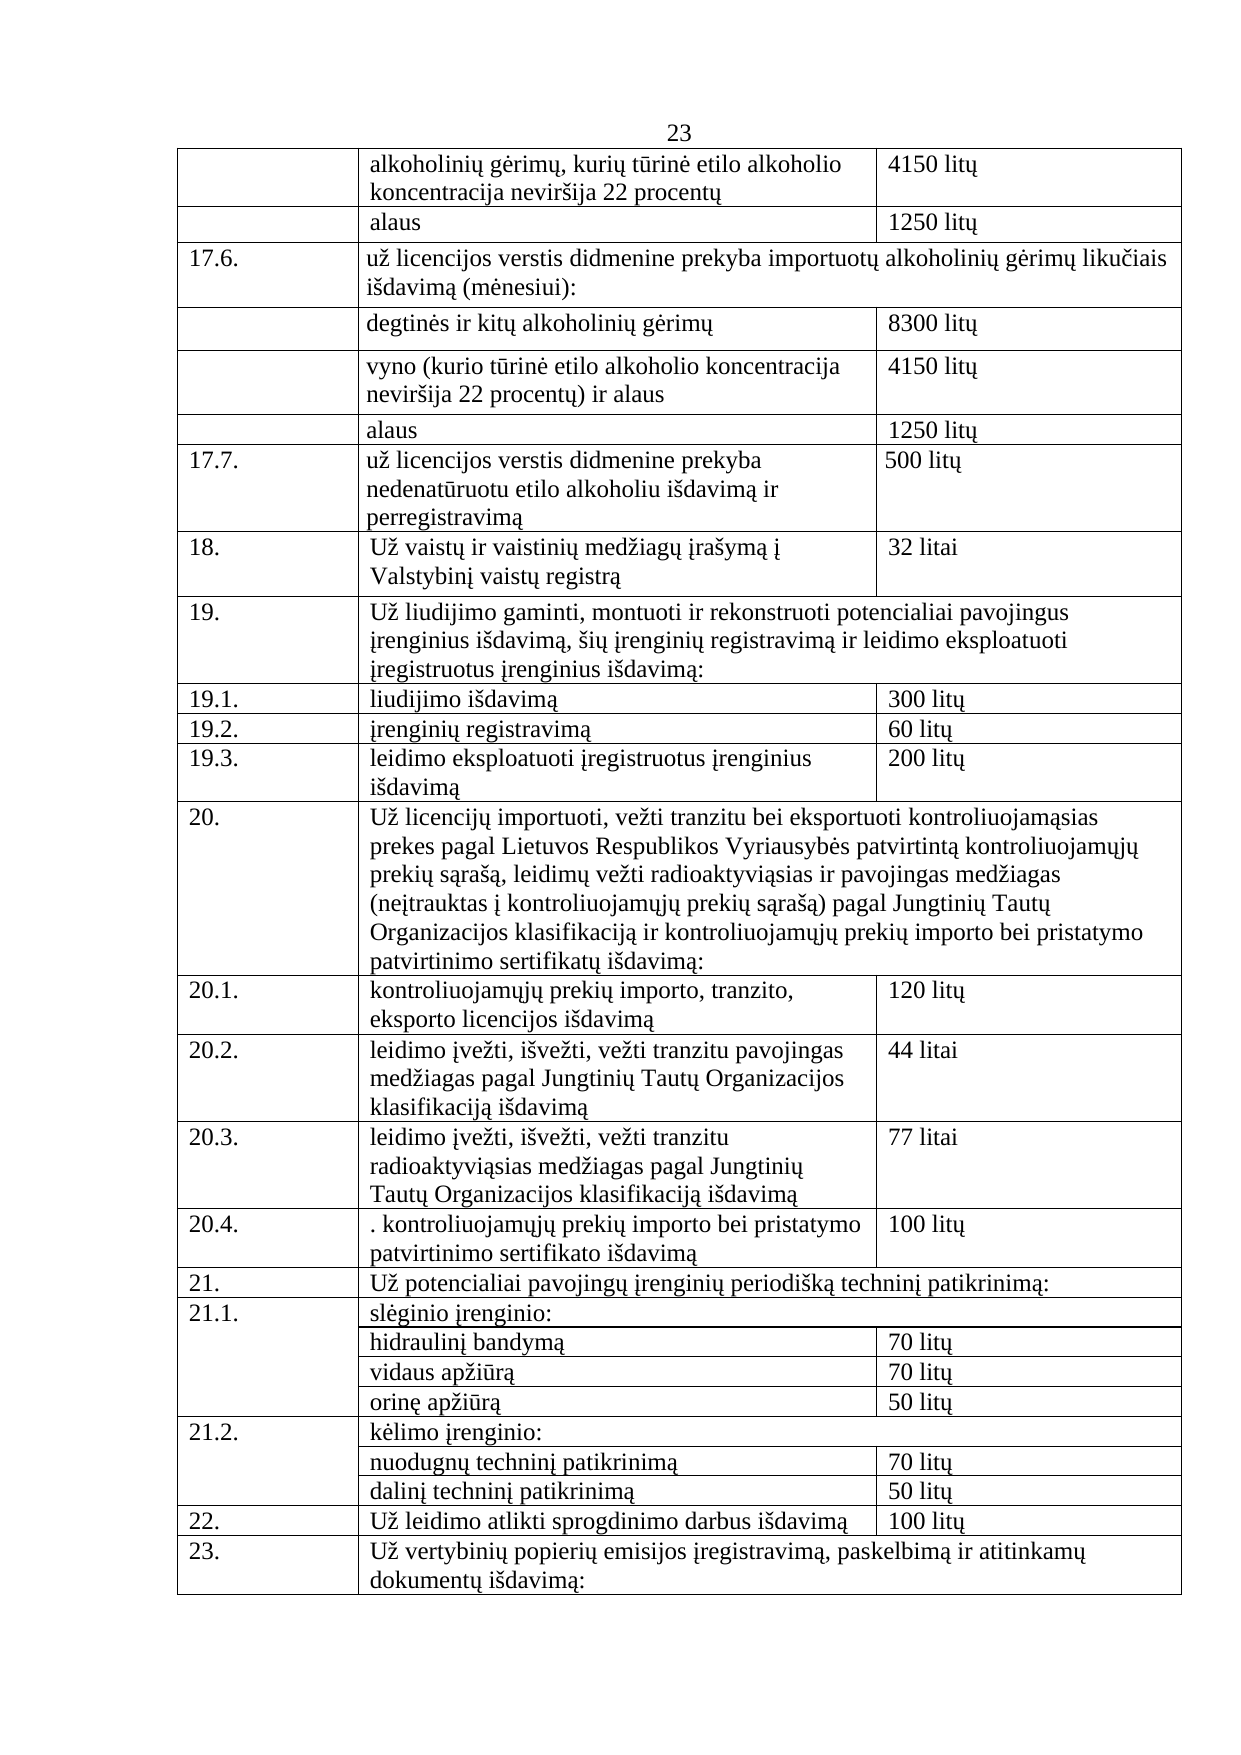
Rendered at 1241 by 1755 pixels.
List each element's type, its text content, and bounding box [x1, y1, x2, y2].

table_cell 23. [178, 1536, 358, 1593]
table_cell vyno (kurio tūrinė etilo alkoholio koncentracija neviršija 22 procentų) ir alaus [359, 351, 876, 414]
table_cell slėginio įrenginio: [359, 1298, 1181, 1326]
table_cell 19.2. [178, 714, 358, 742]
table_cell nuodugnų techninį patikrinimą [359, 1447, 876, 1475]
table_cell alaus [359, 415, 876, 444]
table_cell 4150 litų [877, 351, 1181, 414]
table_cell 1250 litų [877, 415, 1181, 444]
table_cell 500 litų [877, 445, 1181, 531]
table_cell [178, 308, 358, 350]
table_cell 300 litų [877, 684, 1181, 713]
table_cell Už potencialiai pavojingų įrenginių periodišką techninį patikrinimą: [359, 1268, 1181, 1297]
table_cell Už vaistų ir vaistinių medžiagų įrašymą į Valstybinį vaistų registrą [359, 532, 876, 596]
table_cell liudijimo išdavimą [359, 684, 876, 713]
table_cell 17.6. [178, 243, 358, 307]
table_cell Už liudijimo gaminti, montuoti ir rekonstruoti potencialiai pavojingus įrenginius išdavimą, šių įrenginių registravimą ir leidimo eksploatuoti įregistruotus įrenginius išdavimą: [359, 597, 1181, 683]
table_cell 20. [178, 802, 358, 974]
table_cell 21.2. [178, 1417, 358, 1505]
table_cell 70 litų [877, 1328, 1181, 1356]
table_cell 20.4. [178, 1209, 358, 1267]
table_cell 22. [178, 1506, 358, 1535]
table_cell 50 litų [877, 1387, 1181, 1416]
table_cell [178, 415, 358, 444]
table_cell leidimo įvežti, išvežti, vežti tranzitu radioaktyviąsias medžiagas pagal Jungtinių Tautų Organizacijos klasifikaciją išdavimą [359, 1122, 876, 1208]
table_cell 100 litų [877, 1506, 1181, 1535]
table_cell 20.2. [178, 1035, 358, 1121]
table_cell leidimo įvežti, išvežti, vežti tranzitu pavojingas medžiagas pagal Jungtinių Tautų Organizacijos klasifikaciją išdavimą [359, 1035, 876, 1121]
table_cell leidimo eksploatuoti įregistruotus įrenginius išdavimą [359, 744, 876, 801]
table_cell hidraulinį bandymą [359, 1328, 876, 1356]
table_cell už licencijos verstis didmenine prekyba nedenatūruotu etilo alkoholiu išdavimą ir perregistravimą [359, 445, 876, 531]
table_cell 18. [178, 532, 358, 596]
table_cell 17.7. [178, 445, 358, 531]
table_cell Už vertybinių popierių emisijos įregistravimą, paskelbimą ir atitinkamų dokumentų išdavimą: [359, 1536, 1181, 1593]
table_cell vidaus apžiūrą [359, 1357, 876, 1386]
table_cell 21.1. [178, 1298, 358, 1416]
table_cell 120 litų [877, 976, 1181, 1034]
table_cell 19.3. [178, 744, 358, 801]
table_cell 44 litai [877, 1035, 1181, 1121]
table_cell 19.1. [178, 684, 358, 713]
table_cell 1250 litų [877, 207, 1181, 242]
table_cell 200 litų [877, 744, 1181, 801]
table_cell orinę apžiūrą [359, 1387, 876, 1416]
table_cell 100 litų [877, 1209, 1181, 1267]
table_cell 20.3. [178, 1122, 358, 1208]
table_cell 70 litų [877, 1357, 1181, 1386]
table_cell 60 litų [877, 714, 1181, 742]
table_cell 21. [178, 1268, 358, 1297]
table_cell 70 litų [877, 1447, 1181, 1475]
table_cell [178, 351, 358, 414]
table_cell 4150 litų [877, 149, 1181, 206]
table_cell 32 litai [877, 532, 1181, 596]
table_cell 50 litų [877, 1476, 1181, 1505]
table_cell alaus [359, 207, 876, 242]
table_cell 77 litai [877, 1122, 1181, 1208]
table_cell 8300 litų [877, 308, 1181, 350]
table_cell kontroliuojamųjų prekių importo, tranzito, eksporto licencijos išdavimą [359, 976, 876, 1034]
table_cell [178, 149, 358, 206]
table_cell dalinį techninį patikrinimą [359, 1476, 876, 1505]
table_cell Už licencijų importuoti, vežti tranzitu bei eksportuoti kontroliuojamąsias prekes pagal Lietuvos Respublikos Vyriausybės patvirtintą kontroliuojamųjų prekių sąrašą, leidimų vežti radioaktyviąsias ir pavojingas medžiagas (neįtrauktas į kontroliuojamųjų prekių sąrašą) pagal Jungtinių Tautų Organizacijos klasifikaciją ir kontroliuojamųjų prekių importo bei pristatymo patvirtinimo sertifikatų išdavimą: [359, 802, 1181, 974]
table_cell įrenginių registravimą [359, 714, 876, 742]
table_cell už licencijos verstis didmenine prekyba importuotų alkoholinių gėrimų likučiais išdavimą (mėnesiui): [359, 243, 1181, 307]
table_cell Už leidimo atlikti sprogdinimo darbus išdavimą [359, 1506, 876, 1535]
table_cell 19. [178, 597, 358, 683]
table_cell degtinės ir kitų alkoholinių gėrimų [359, 308, 876, 350]
table_cell kėlimo įrenginio: [359, 1417, 1181, 1446]
table_cell [178, 207, 358, 242]
table_cell . kontroliuojamųjų prekių importo bei pristatymo patvirtinimo sertifikato išdavimą [359, 1209, 876, 1267]
table_cell 20.1. [178, 976, 358, 1034]
table_cell alkoholinių gėrimų, kurių tūrinė etilo alkoholio koncentracija neviršija 22 procentų [359, 149, 876, 206]
